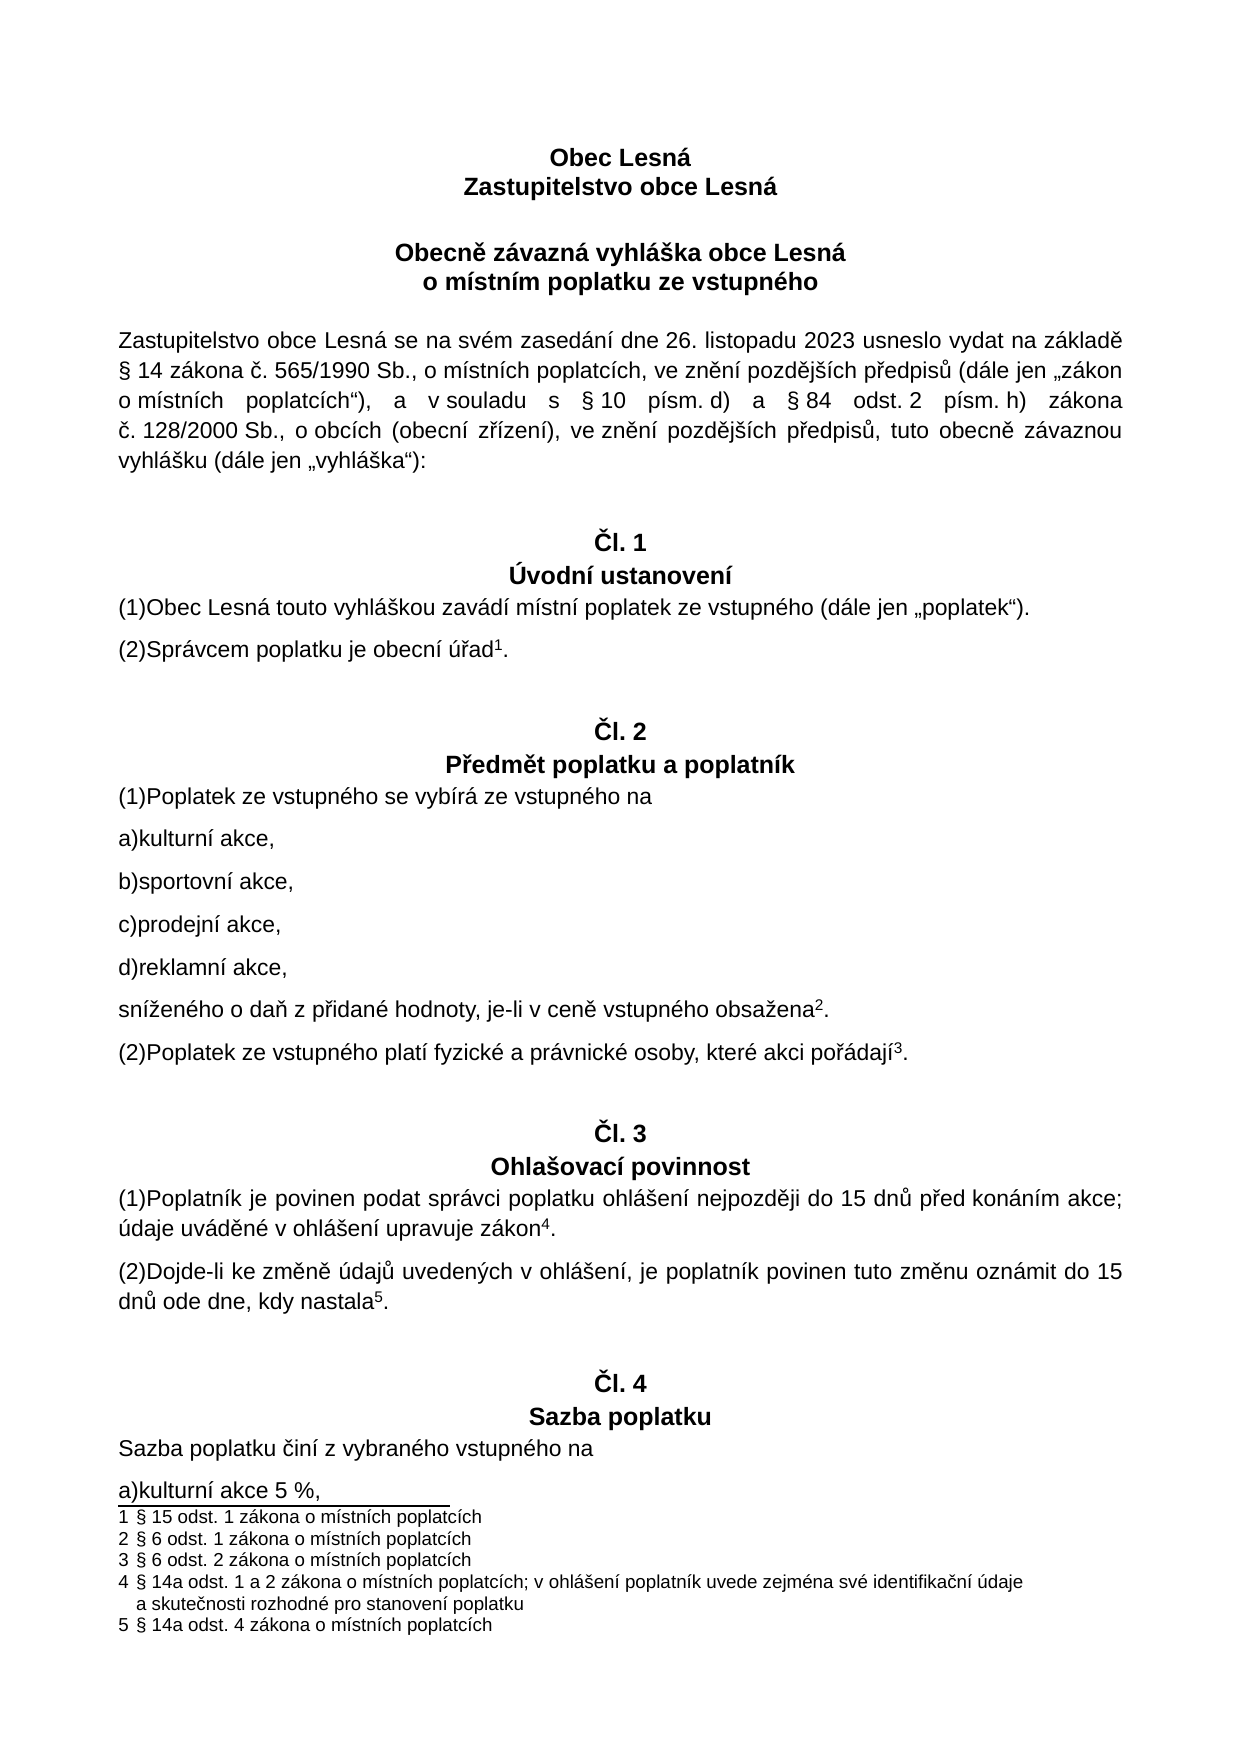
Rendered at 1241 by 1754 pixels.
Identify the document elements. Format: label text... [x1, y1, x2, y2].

list Poplatek ze vstupného platí fyzické a právnické osoby, které akci pořádají. [118, 1039, 1122, 1065]
list § 6 odst. 2 zákona o místních poplatcích [118, 1549, 1122, 1571]
list kulturní akce, [118, 825, 1122, 852]
text Zastupitelstvo obce Lesná se na svém zasedání dne 26. listopadu 2023 usneslo vydat na základě § 14 zákona č. 565/1990 Sb., o místních poplatcích, ve znění pozdějších předpisů (dále jen „zákon o místních poplatcích“), a v souladu s § 10 písm. d) a § 84 odst. 2 písm. h) zákona č. 128/2000 Sb., o obcích (obecní zřízení), ve znění pozdějších předpisů, tuto obecně závaznou vyhlášku (dále jen „vyhláška“): [118, 327, 1122, 474]
list reklamní akce, [118, 953, 1122, 980]
list kulturní akce 5 %, [118, 1477, 1122, 1504]
text sníženého o daň z přidané hodnoty, je-li v ceně vstupného obsažena. [118, 996, 1122, 1023]
subtitle Obecně závazná vyhláška obce Lesná o místním poplatku ze vstupného [118, 238, 1122, 295]
list prodejní akce, [118, 911, 1122, 937]
text Obec Lesná Zastupitelstvo obce Lesná [118, 143, 1122, 201]
subtitle Čl. 2 Předmět poplatku a poplatník [118, 717, 1122, 778]
list § 14a odst. 1 a 2 zákona o místních poplatcích; v ohlášení poplatník uvede zejména své identifikační údaje a skutečnosti rozhodné pro stanovení poplatku [118, 1571, 1122, 1614]
list § 14a odst. 4 zákona o místních poplatcích [118, 1614, 1122, 1635]
list Poplatek ze vstupného se vybírá ze vstupného na [118, 783, 1122, 809]
list Poplatník je povinen podat správci poplatku ohlášení nejpozději do 15 dnů před konáním akce; údaje uváděné v ohlášení upravuje zákon. [118, 1185, 1122, 1242]
list Správcem poplatku je obecní úřad. [118, 636, 1122, 663]
subtitle Čl. 3 Ohlašovací povinnost [118, 1119, 1122, 1181]
subtitle Čl. 1 Úvodní ustanovení [118, 528, 1122, 589]
text § 6 odst. 1 zákona o místních poplatcích [118, 1528, 1122, 1549]
list § 15 odst. 1 zákona o místních poplatcích [118, 1506, 1122, 1528]
text Sazba poplatku činí z vybraného vstupného na [118, 1434, 1122, 1461]
list Obec Lesná touto vyhláškou zavádí místní poplatek ze vstupného (dále jen „poplatek“). [118, 594, 1122, 620]
list Dojde-li ke změně údajů uvedených v ohlášení, je poplatník povinen tuto změnu oznámit do 15 dnů ode dne, kdy nastala. [118, 1258, 1122, 1315]
list sportovní akce, [118, 868, 1122, 894]
subtitle Čl. 4 Sazba poplatku [118, 1368, 1122, 1430]
